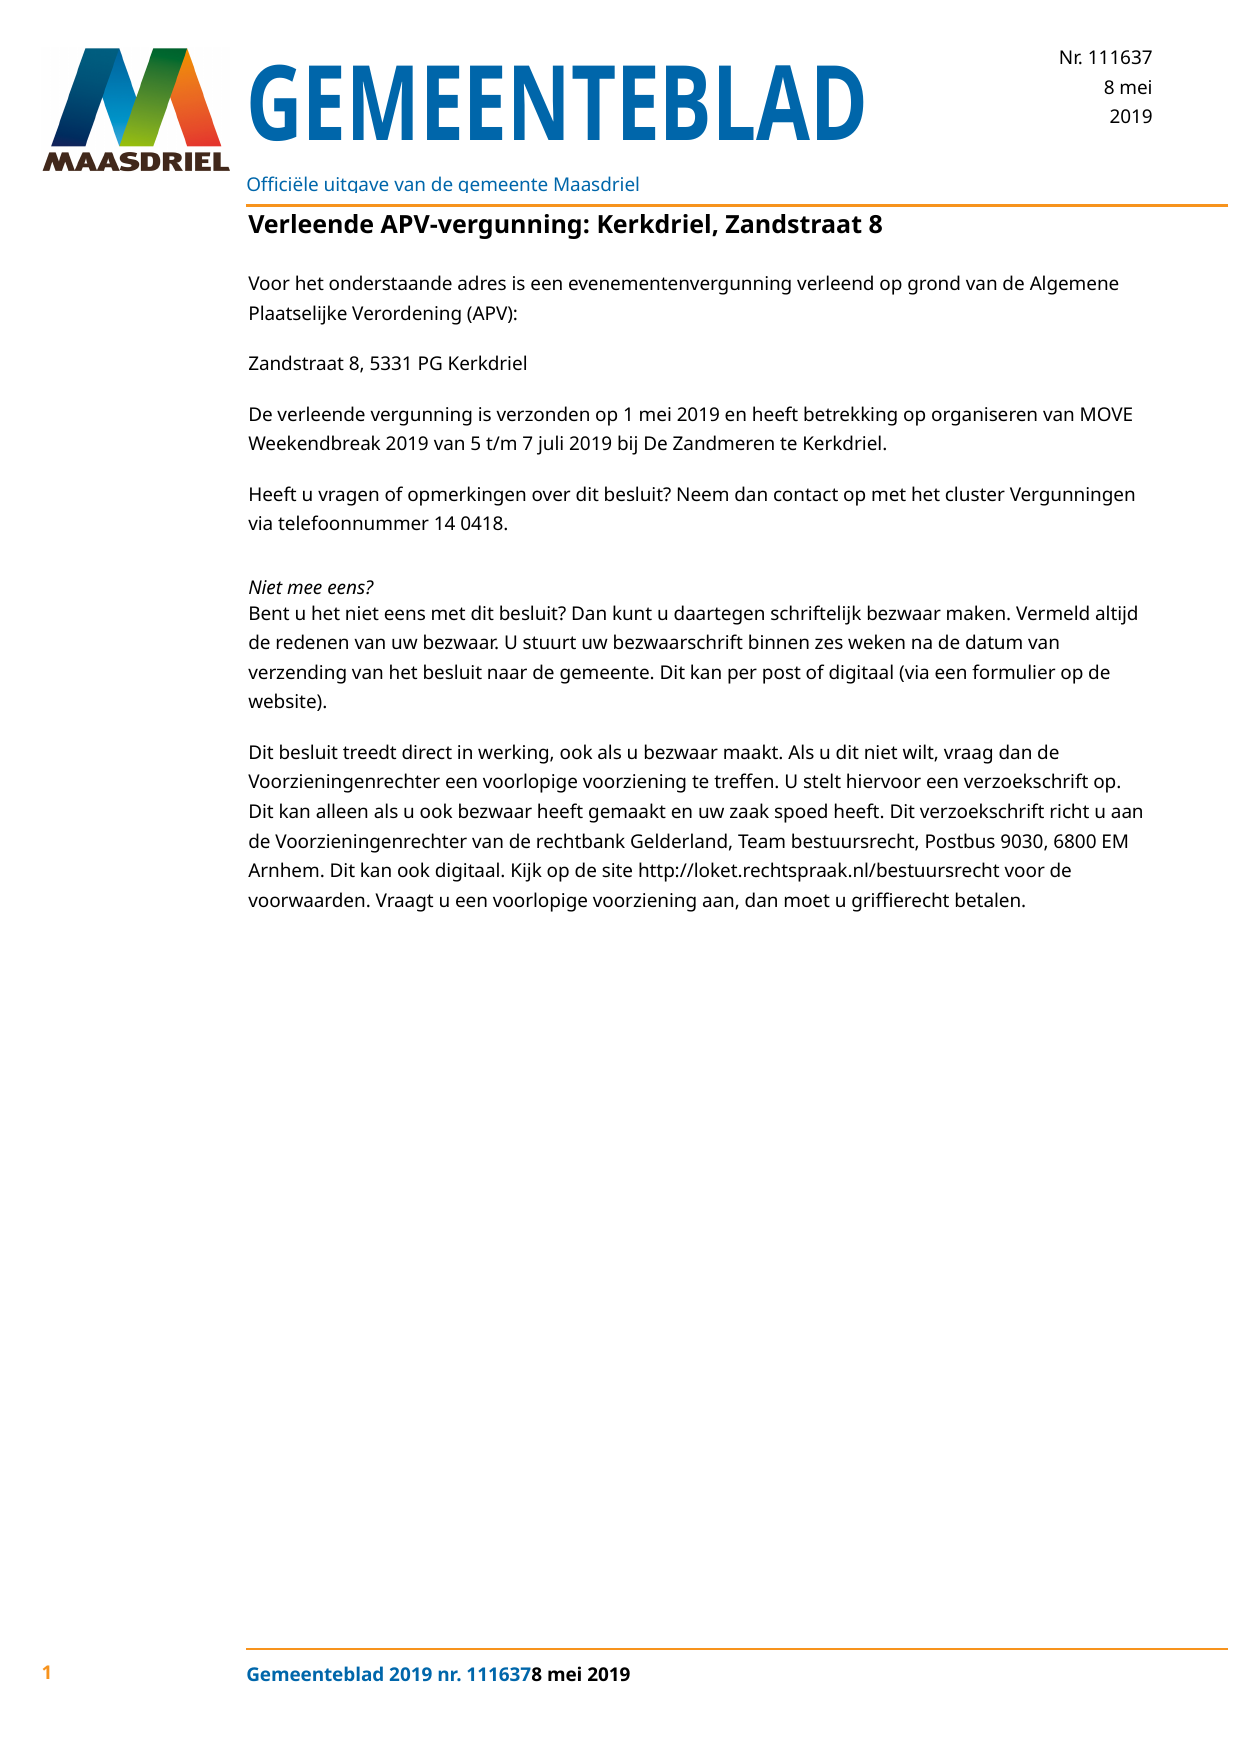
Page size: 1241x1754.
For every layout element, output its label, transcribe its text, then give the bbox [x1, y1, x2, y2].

text Bent u het niet eens met dit besluit? Dan kunt u daartegen schriftelijk bezwaar maken. Vermeld altijd de redenen van uw bezwaar. U stuurt uw bezwaarschrift binnen zes weken na de datum van verzending van het besluit naar de gemeente. Dit kan per post of digitaal (via een formulier op de website). [248, 600, 1152, 714]
text Zandstraat 8, 5331 PG Kerkdriel [248, 350, 1152, 376]
text Niet mee eens? [248, 574, 1152, 600]
text De verleende vergunning is verzonden op 1 mei 2019 en heeft betrekking op organiseren van MOVE Weekendbreak 2019 van 5 t/m 7 juli 2019 bij De Zandmeren te Kerkdriel. [248, 401, 1152, 456]
picture [41, 47, 231, 172]
text Voor het onderstaande adres is een evenementenvergunning verleend op grond van de Algemene Plaatselijke Verordening (APV): [248, 270, 1152, 326]
text Dit besluit treedt direct in werking, ook als u bezwaar maakt. Als u dit niet wilt, vraag dan de Voorzieningenrechter een voorlopige voorziening te treffen. U stelt hiervoor een verzoekschrift op. Dit kan alleen als u ook bezwaar heeft gemaakt en uw zaak spoed heeft. Dit verzoekschrift richt u aan de Voorzieningenrechter van de rechtbank Gelderland, Team bestuursrecht, Postbus 9030, 6800 EM Arnhem. Dit kan ook digitaal. Kijk op de site http://loket.rechtspraak.nl/bestuursrecht voor de voorwaarden. Vraagt u een voorlopige voorziening aan, dan moet u griffierecht betalen. [248, 739, 1152, 913]
text Heeft u vragen of opmerkingen over dit besluit? Neem dan contact op met het cluster Vergunningen via telefoonnummer 14 0418. [248, 481, 1152, 536]
text Verleende APV-vergunning: Kerkdriel, Zandstraat 8 [248, 207, 1152, 241]
